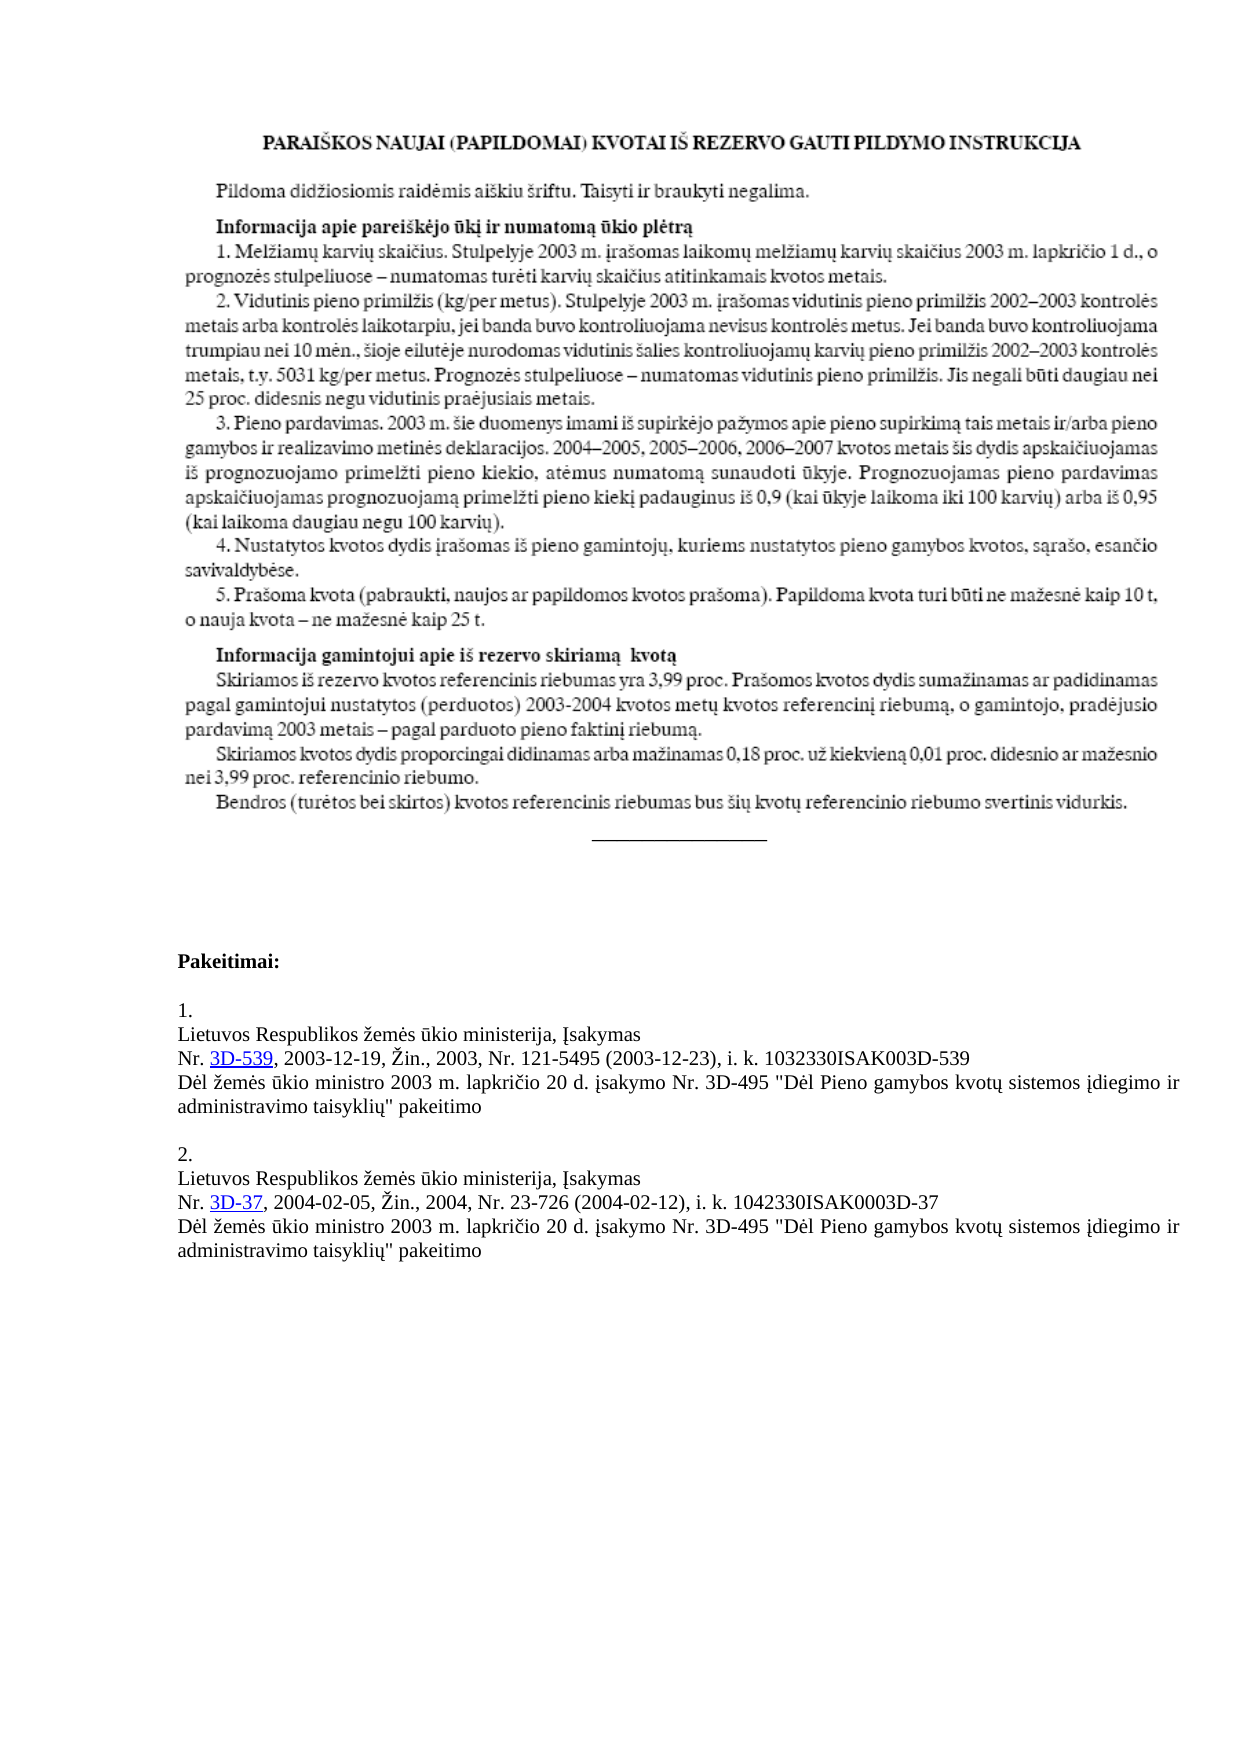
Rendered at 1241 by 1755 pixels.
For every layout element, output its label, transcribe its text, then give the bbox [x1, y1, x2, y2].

text Lietuvos Respublikos žemės ūkio ministerija, Įsakymas [177, 1022, 1181, 1046]
text 2. [177, 1142, 1181, 1166]
text Lietuvos Respublikos žemės ūkio ministerija, Įsakymas [177, 1166, 1181, 1190]
text Dėl žemės ūkio ministro 2003 m. lapkričio 20 d. įsakymo Nr. 3D-495 "Dėl Pieno gamybos kvotų sistemos įdiegimo ir administravimo taisyklių" pakeitimo [177, 1214, 1181, 1262]
text Nr. 3D-539, 2003-12-19, Žin., 2003, Nr. 121-5495 (2003-12-23), i. k. 1032330ISAK003D-539 [177, 1046, 1181, 1070]
text Nr. 3D-37, 2004-02-05, Žin., 2004, Nr. 23-726 (2004-02-12), i. k. 1042330ISAK0003D-37 [177, 1190, 1181, 1214]
text Pakeitimai: [177, 949, 1181, 973]
text 1. [177, 997, 1181, 1022]
text Dėl žemės ūkio ministro 2003 m. lapkričio 20 d. įsakymo Nr. 3D-495 "Dėl Pieno gamybos kvotų sistemos įdiegimo ir administravimo taisyklių" pakeitimo [177, 1070, 1181, 1118]
text ______________ [177, 815, 1181, 844]
